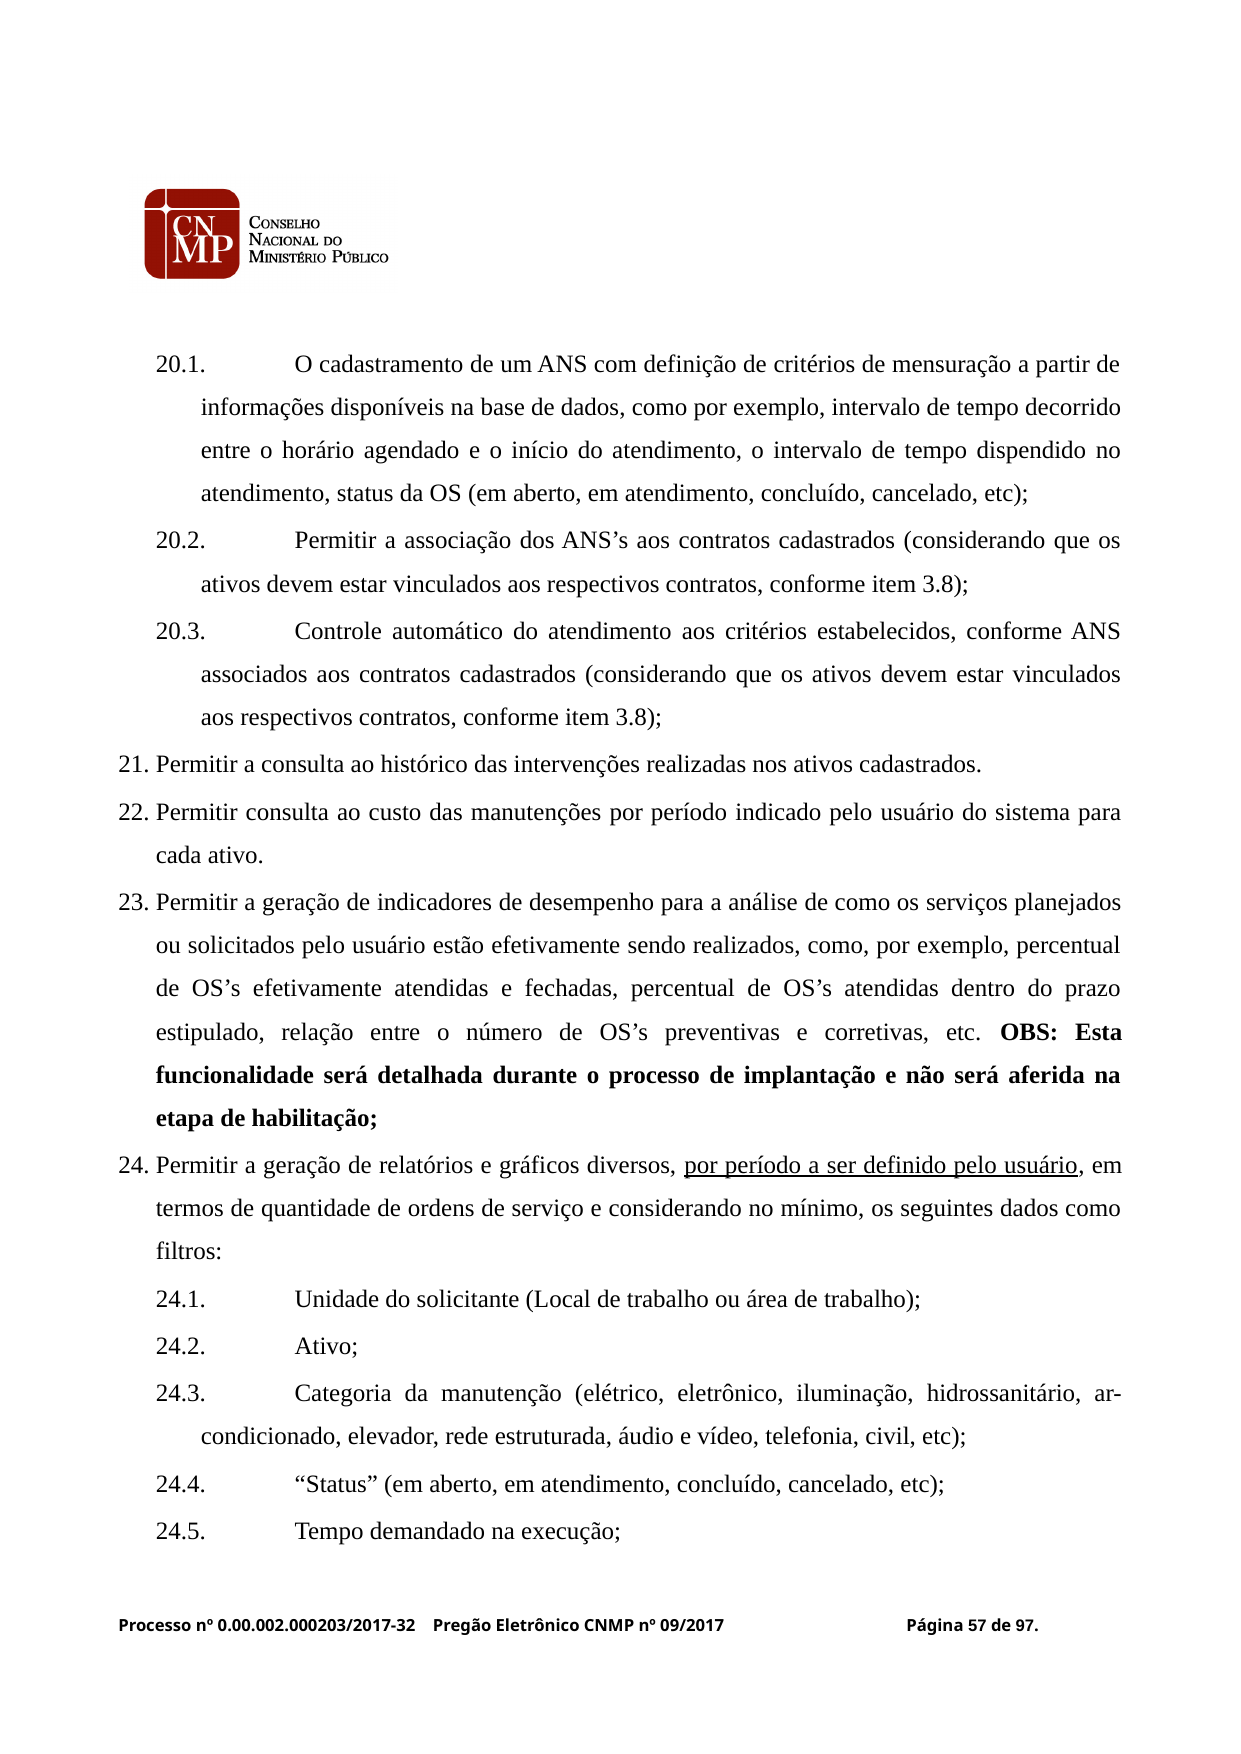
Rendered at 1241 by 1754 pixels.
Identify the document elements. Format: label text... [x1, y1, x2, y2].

list Permitir a consulta ao histórico das intervenções realizadas nos ativos cadastrados. [118, 749, 1122, 778]
list Permitir a geração de relatórios e gráficos diversos, por período a ser definido pelo usuário, em termos de quantidade de ordens de serviço e considerando no mínimo, os seguintes dados como filtros: [118, 1150, 1122, 1265]
list O cadastramento de um ANS com definição de critérios de mensuração a partir de informações disponíveis na base de dados, como por exemplo, intervalo de tempo decorrido entre o horário agendado e o início do atendimento, o intervalo de tempo dispendido no atendimento, status da OS (em aberto, em atendimento, concluído, cancelado, etc); [156, 349, 1122, 507]
list Categoria da manutenção (elétrico, eletrônico, iluminação, hidrossanitário, ar-condicionado, elevador, rede estruturada, áudio e vídeo, telefonia, civil, etc); [156, 1378, 1122, 1450]
list Permitir a geração de indicadores de desempenho para a análise de como os serviços planejados ou solicitados pelo usuário estão efetivamente sendo realizados, como, por exemplo, percentual de OS’s efetivamente atendidas e fechadas, percentual de OS’s atendidas dentro do prazo estipulado, relação entre o número de OS’s preventivas e corretivas, etc. OBS: Esta funcionalidade será detalhada durante o processo de implantação e não será aferida na etapa de habilitação; [118, 887, 1122, 1132]
list Tempo demandado na execução; [156, 1516, 1122, 1545]
picture [128, 174, 398, 293]
list Permitir a associação dos ANS’s aos contratos cadastrados (considerando que os ativos devem estar vinculados aos respectivos contratos, conforme item 3.8); [156, 526, 1122, 597]
list “Status” (em aberto, em atendimento, concluído, cancelado, etc); [156, 1469, 1122, 1497]
list Unidade do solicitante (Local de trabalho ou área de trabalho); [156, 1284, 1122, 1312]
list Controle automático do atendimento aos critérios estabelecidos, conforme ANS associados aos contratos cadastrados (considerando que os ativos devem estar vinculados aos respectivos contratos, conforme item 3.8); [156, 616, 1122, 731]
list Ativo; [156, 1331, 1122, 1360]
list Permitir consulta ao custo das manutenções por período indicado pelo usuário do sistema para cada ativo. [118, 797, 1122, 869]
